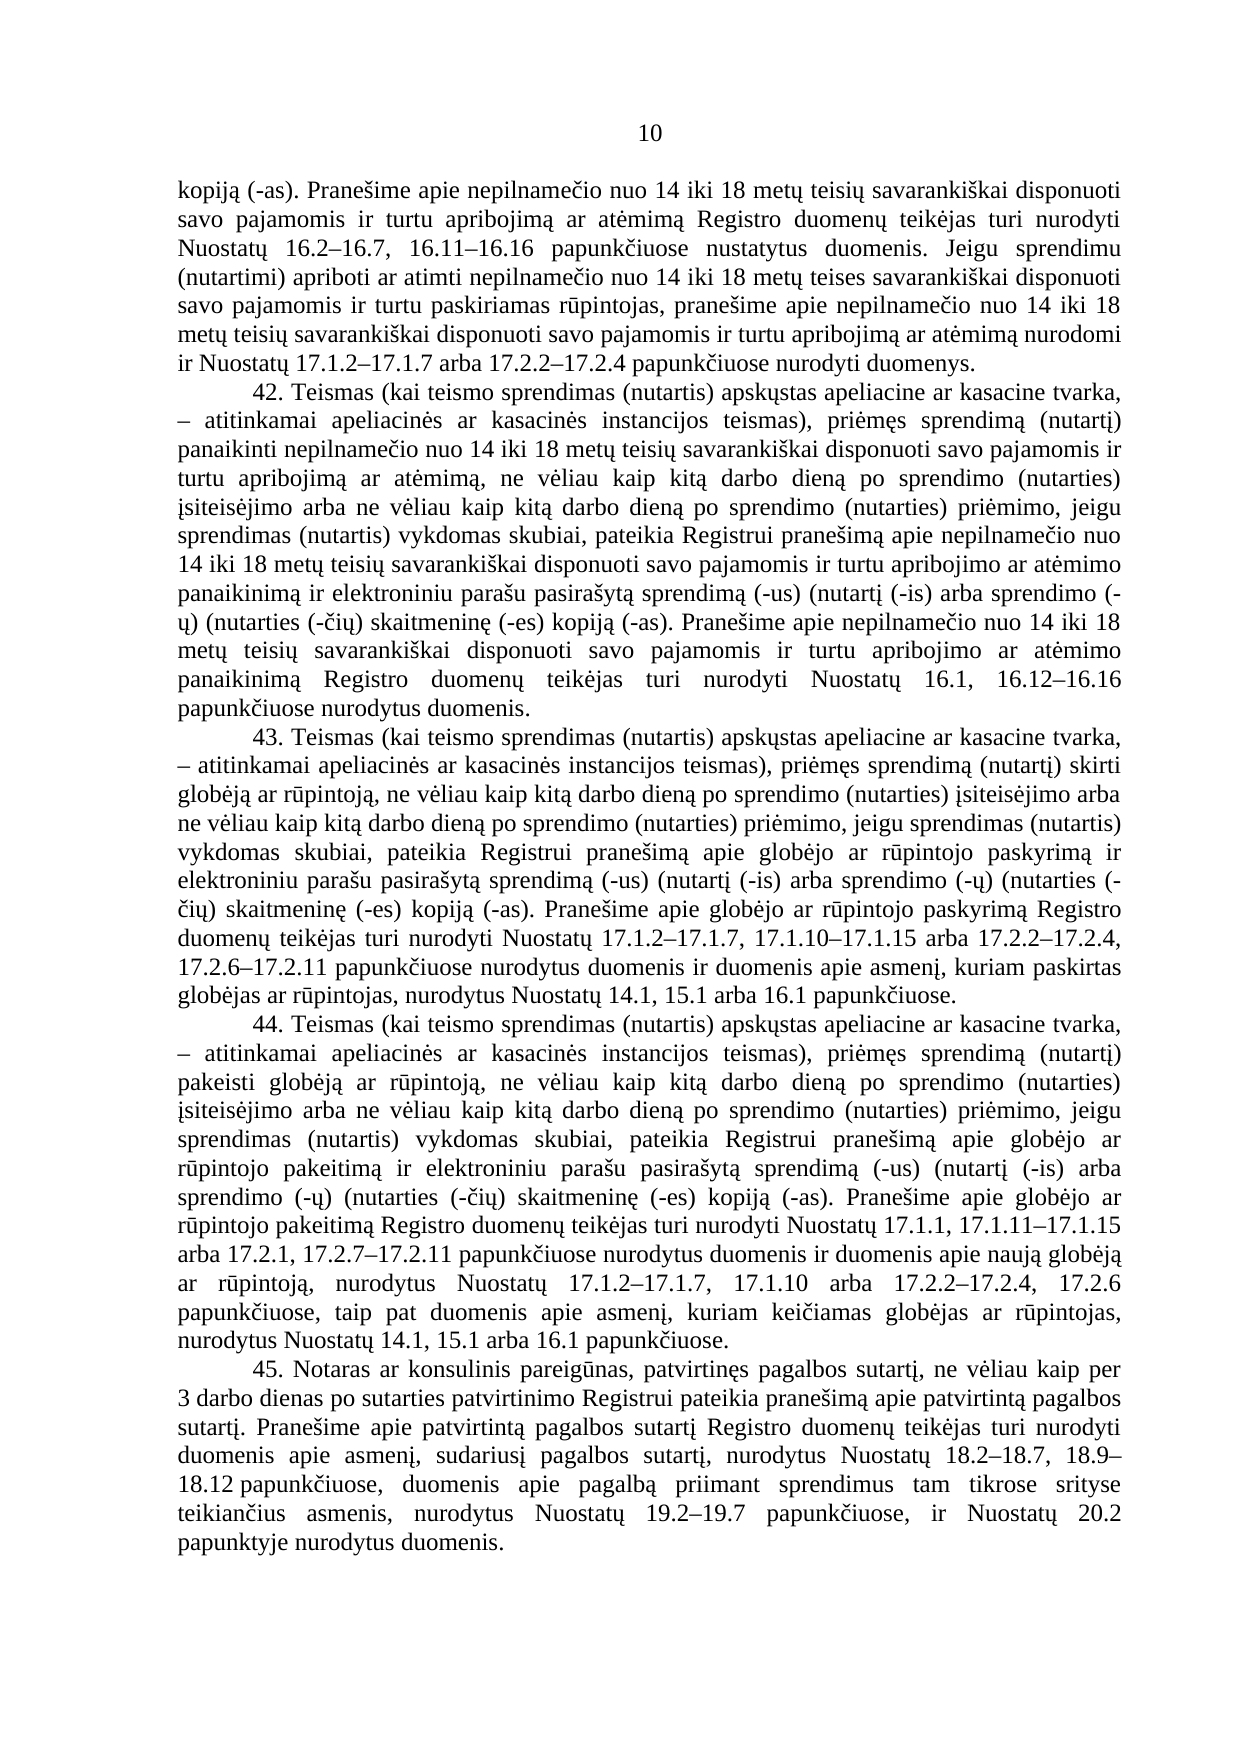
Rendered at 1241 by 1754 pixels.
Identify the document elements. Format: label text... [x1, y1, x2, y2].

text 44. Teismas (kai teismo sprendimas (nutartis) apskųstas apeliacine ar kasacine tvarka, – atitinkamai apeliacinės ar kasacinės instancijos teismas), priėmęs sprendimą (nutartį) pakeisti globėją ar rūpintoją, ne vėliau kaip kitą darbo dieną po sprendimo (nutarties) įsiteisėjimo arba ne vėliau kaip kitą darbo dieną po sprendimo (nutarties) priėmimo, jeigu sprendimas (nutartis) vykdomas skubiai, pateikia Registrui pranešimą apie globėjo ar rūpintojo pakeitimą ir elektroniniu parašu pasirašytą sprendimą (-us) (nutartį (-is) arba sprendimo (-ų) (nutarties (-čių) skaitmeninę (-es) kopiją (-as). Pranešime apie globėjo ar rūpintojo pakeitimą Registro duomenų teikėjas turi nurodyti Nuostatų 17.1.1, 17.1.11–17.1.15 arba 17.2.1, 17.2.7–17.2.11 papunkčiuose nurodytus duomenis ir duomenis apie naują globėją ar rūpintoją, nurodytus Nuostatų 17.1.2–17.1.7, 17.1.10 arba 17.2.2–17.2.4, 17.2.6 papunkčiuose, taip pat duomenis apie asmenį, kuriam keičiamas globėjas ar rūpintojas, nurodytus Nuostatų 14.1, 15.1 arba 16.1 papunkčiuose. [177, 1009, 1122, 1354]
text 45. Notaras ar konsulinis pareigūnas, patvirtinęs pagalbos sutartį, ne vėliau kaip per 3 darbo dienas po sutarties patvirtinimo Registrui pateikia pranešimą apie patvirtintą pagalbos sutartį. Pranešime apie patvirtintą pagalbos sutartį Registro duomenų teikėjas turi nurodyti duomenis apie asmenį, sudariusį pagalbos sutartį, nurodytus Nuostatų 18.2–18.7, 18.9–18.12 papunkčiuose, duomenis apie pagalbą priimant sprendimus tam tikrose srityse teikiančius asmenis, nurodytus Nuostatų 19.2–19.7 papunkčiuose, ir Nuostatų 20.2 papunktyje nurodytus duomenis. [177, 1354, 1122, 1556]
text 42. Teismas (kai teismo sprendimas (nutartis) apskųstas apeliacine ar kasacine tvarka, – atitinkamai apeliacinės ar kasacinės instancijos teismas), priėmęs sprendimą (nutartį) panaikinti nepilnamečio nuo 14 iki 18 metų teisių savarankiškai disponuoti savo pajamomis ir turtu apribojimą ar atėmimą, ne vėliau kaip kitą darbo dieną po sprendimo (nutarties) įsiteisėjimo arba ne vėliau kaip kitą darbo dieną po sprendimo (nutarties) priėmimo, jeigu sprendimas (nutartis) vykdomas skubiai, pateikia Registrui pranešimą apie nepilnamečio nuo 14 iki 18 metų teisių savarankiškai disponuoti savo pajamomis ir turtu apribojimo ar atėmimo panaikinimą ir elektroniniu parašu pasirašytą sprendimą (-us) (nutartį (-is) arba sprendimo (-ų) (nutarties (-čių) skaitmeninę (-es) kopiją (-as). Pranešime apie nepilnamečio nuo 14 iki 18 metų teisių savarankiškai disponuoti savo pajamomis ir turtu apribojimo ar atėmimo panaikinimą Registro duomenų teikėjas turi nurodyti Nuostatų 16.1, 16.12–16.16 papunkčiuose nurodytus duomenis. [177, 377, 1122, 722]
text 43. Teismas (kai teismo sprendimas (nutartis) apskųstas apeliacine ar kasacine tvarka, – atitinkamai apeliacinės ar kasacinės instancijos teismas), priėmęs sprendimą (nutartį) skirti globėją ar rūpintoją, ne vėliau kaip kitą darbo dieną po sprendimo (nutarties) įsiteisėjimo arba ne vėliau kaip kitą darbo dieną po sprendimo (nutarties) priėmimo, jeigu sprendimas (nutartis) vykdomas skubiai, pateikia Registrui pranešimą apie globėjo ar rūpintojo paskyrimą ir elektroniniu parašu pasirašytą sprendimą (-us) (nutartį (-is) arba sprendimo (-ų) (nutarties (-čių) skaitmeninę (-es) kopiją (-as). Pranešime apie globėjo ar rūpintojo paskyrimą Registro duomenų teikėjas turi nurodyti Nuostatų 17.1.2–17.1.7, 17.1.10–17.1.15 arba 17.2.2–17.2.4, 17.2.6–17.2.11 papunkčiuose nurodytus duomenis ir duomenis apie asmenį, kuriam paskirtas globėjas ar rūpintojas, nurodytus Nuostatų 14.1, 15.1 arba 16.1 papunkčiuose. [177, 722, 1122, 1009]
text kopiją (-as). Pranešime apie nepilnamečio nuo 14 iki 18 metų teisių savarankiškai disponuoti savo pajamomis ir turtu apribojimą ar atėmimą Registro duomenų teikėjas turi nurodyti Nuostatų 16.2–16.7, 16.11–16.16 papunkčiuose nustatytus duomenis. Jeigu sprendimu (nutartimi) apriboti ar atimti nepilnamečio nuo 14 iki 18 metų teises savarankiškai disponuoti savo pajamomis ir turtu paskiriamas rūpintojas, pranešime apie nepilnamečio nuo 14 iki 18 metų teisių savarankiškai disponuoti savo pajamomis ir turtu apribojimą ar atėmimą nurodomi ir Nuostatų 17.1.2–17.1.7 arba 17.2.2–17.2.4 papunkčiuose nurodyti duomenys. [177, 176, 1122, 377]
